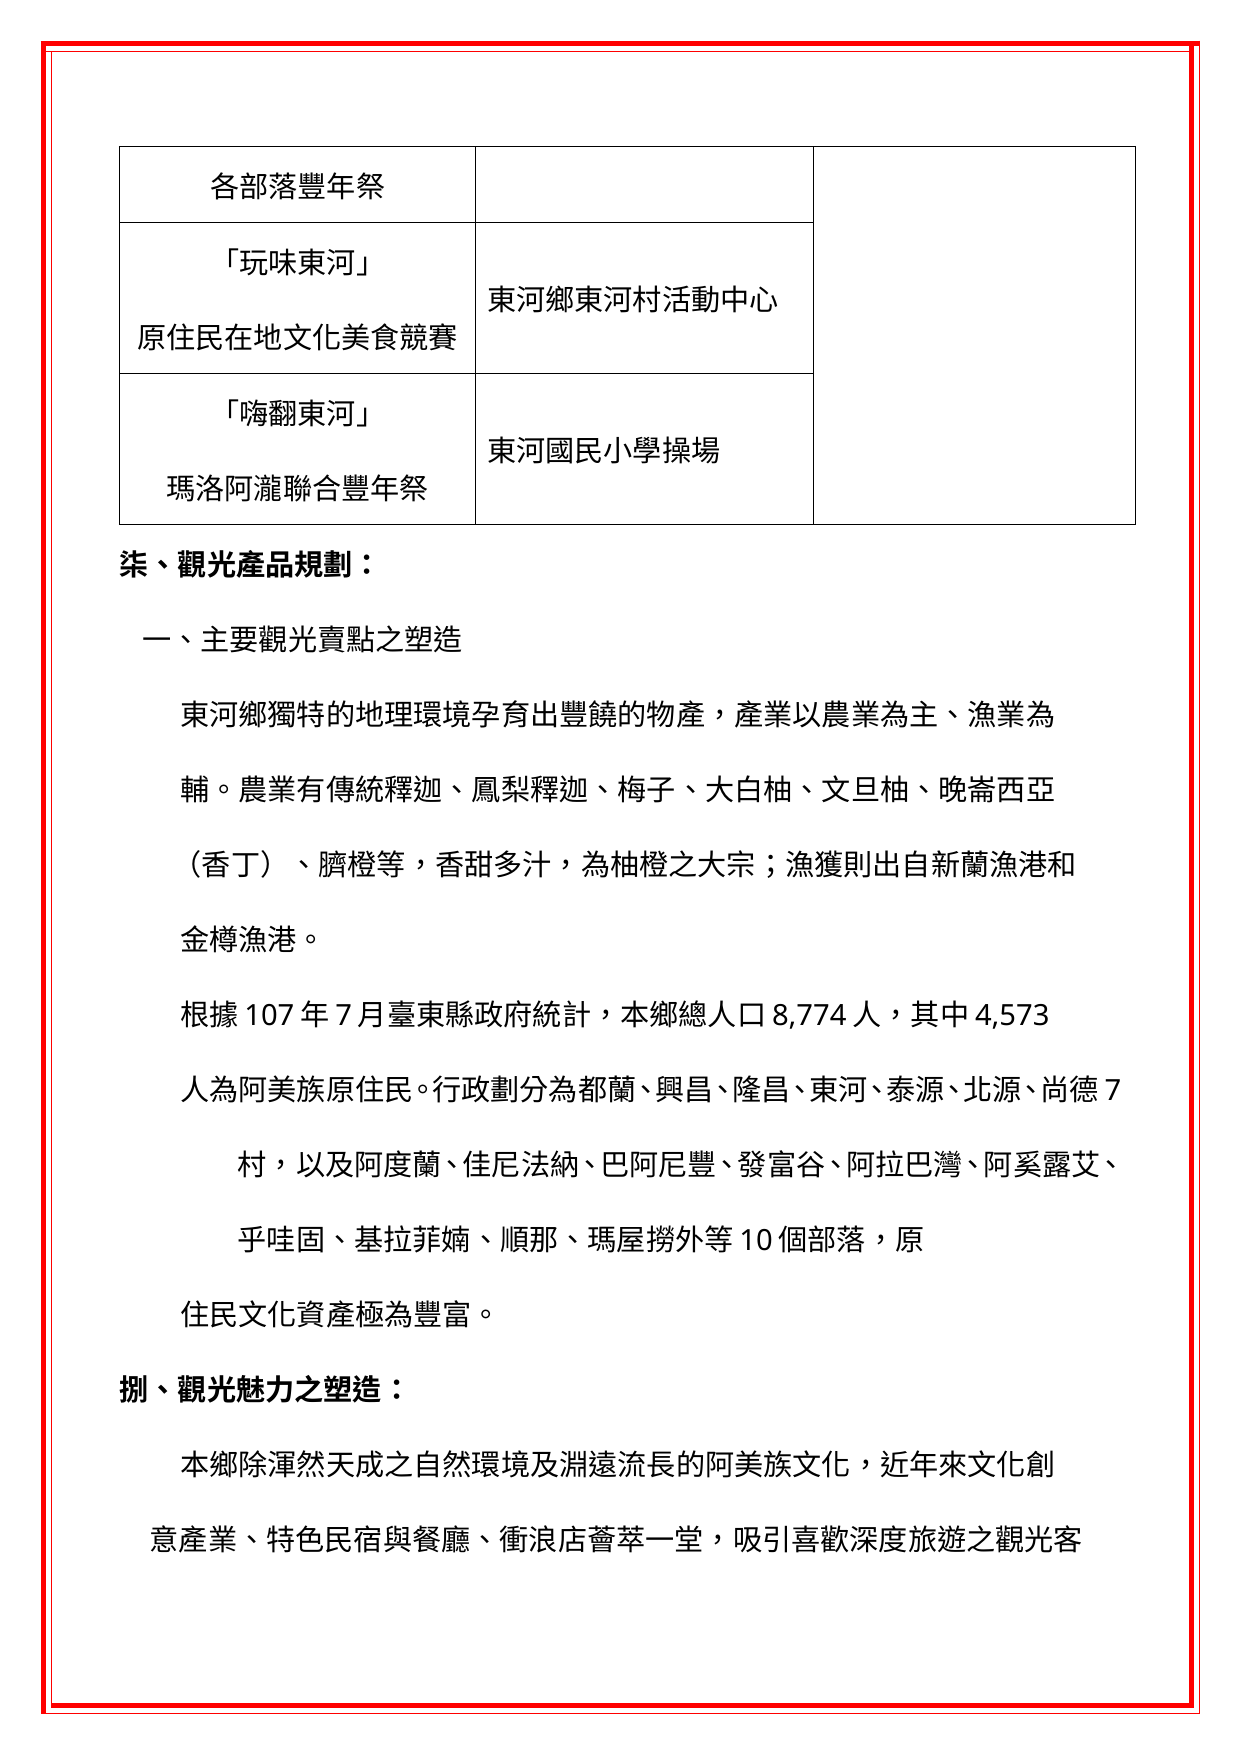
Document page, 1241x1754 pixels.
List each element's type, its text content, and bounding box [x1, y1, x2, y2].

text 柒、觀光產品規劃： [119, 525, 1121, 600]
text 根據107年7月臺東縣政府統計，本鄉總人口8,774人，其中4,573 [119, 975, 1121, 1050]
table_cell 「玩味東河」 原住民在地文化美食競賽 [120, 223, 475, 373]
table_cell [814, 147, 1135, 524]
text 人為阿美族原住民。行政劃分為都蘭、興昌、隆昌、東河、泰源、北源、尚德7村，以及阿度蘭、佳尼法納、巴阿尼豐、發富谷、阿拉巴灣、阿奚露艾、乎哇固、基拉菲婻、順那、瑪屋撈外等10個部落，原 [119, 1050, 1121, 1275]
table_cell 東河國民小學操場 [476, 374, 813, 524]
text 住民文化資產極為豐富。 [119, 1275, 1121, 1350]
text 意產業、特色民宿與餐廳、衝浪店薈萃一堂，吸引喜歡深度旅遊之觀光客 [119, 1500, 1121, 1575]
text 東河鄉獨特的地理環境孕育出豐饒的物產，產業以農業為主、漁業為 [119, 675, 1121, 750]
text 一、主要觀光賣點之塑造 [119, 600, 1121, 675]
text 金樽漁港。 [119, 900, 1121, 975]
text 本鄉除渾然天成之自然環境及淵遠流長的阿美族文化，近年來文化創 [119, 1425, 1121, 1500]
text 輔。農業有傳統釋迦、鳳梨釋迦、梅子、大白柚、文旦柚、晚崙西亞 [119, 750, 1121, 825]
table_cell 東河鄉東河村活動中心 [476, 223, 813, 373]
table_cell 「嗨翻東河」 瑪洛阿瀧聯合豐年祭 [120, 374, 475, 524]
text 捌、觀光魅力之塑造： [119, 1350, 1121, 1425]
table_cell [476, 147, 813, 222]
text （香丁）、臍橙等，香甜多汁，為柚橙之大宗；漁獲則出自新蘭漁港和 [119, 825, 1121, 900]
table_cell 各部落豐年祭 [120, 147, 475, 222]
